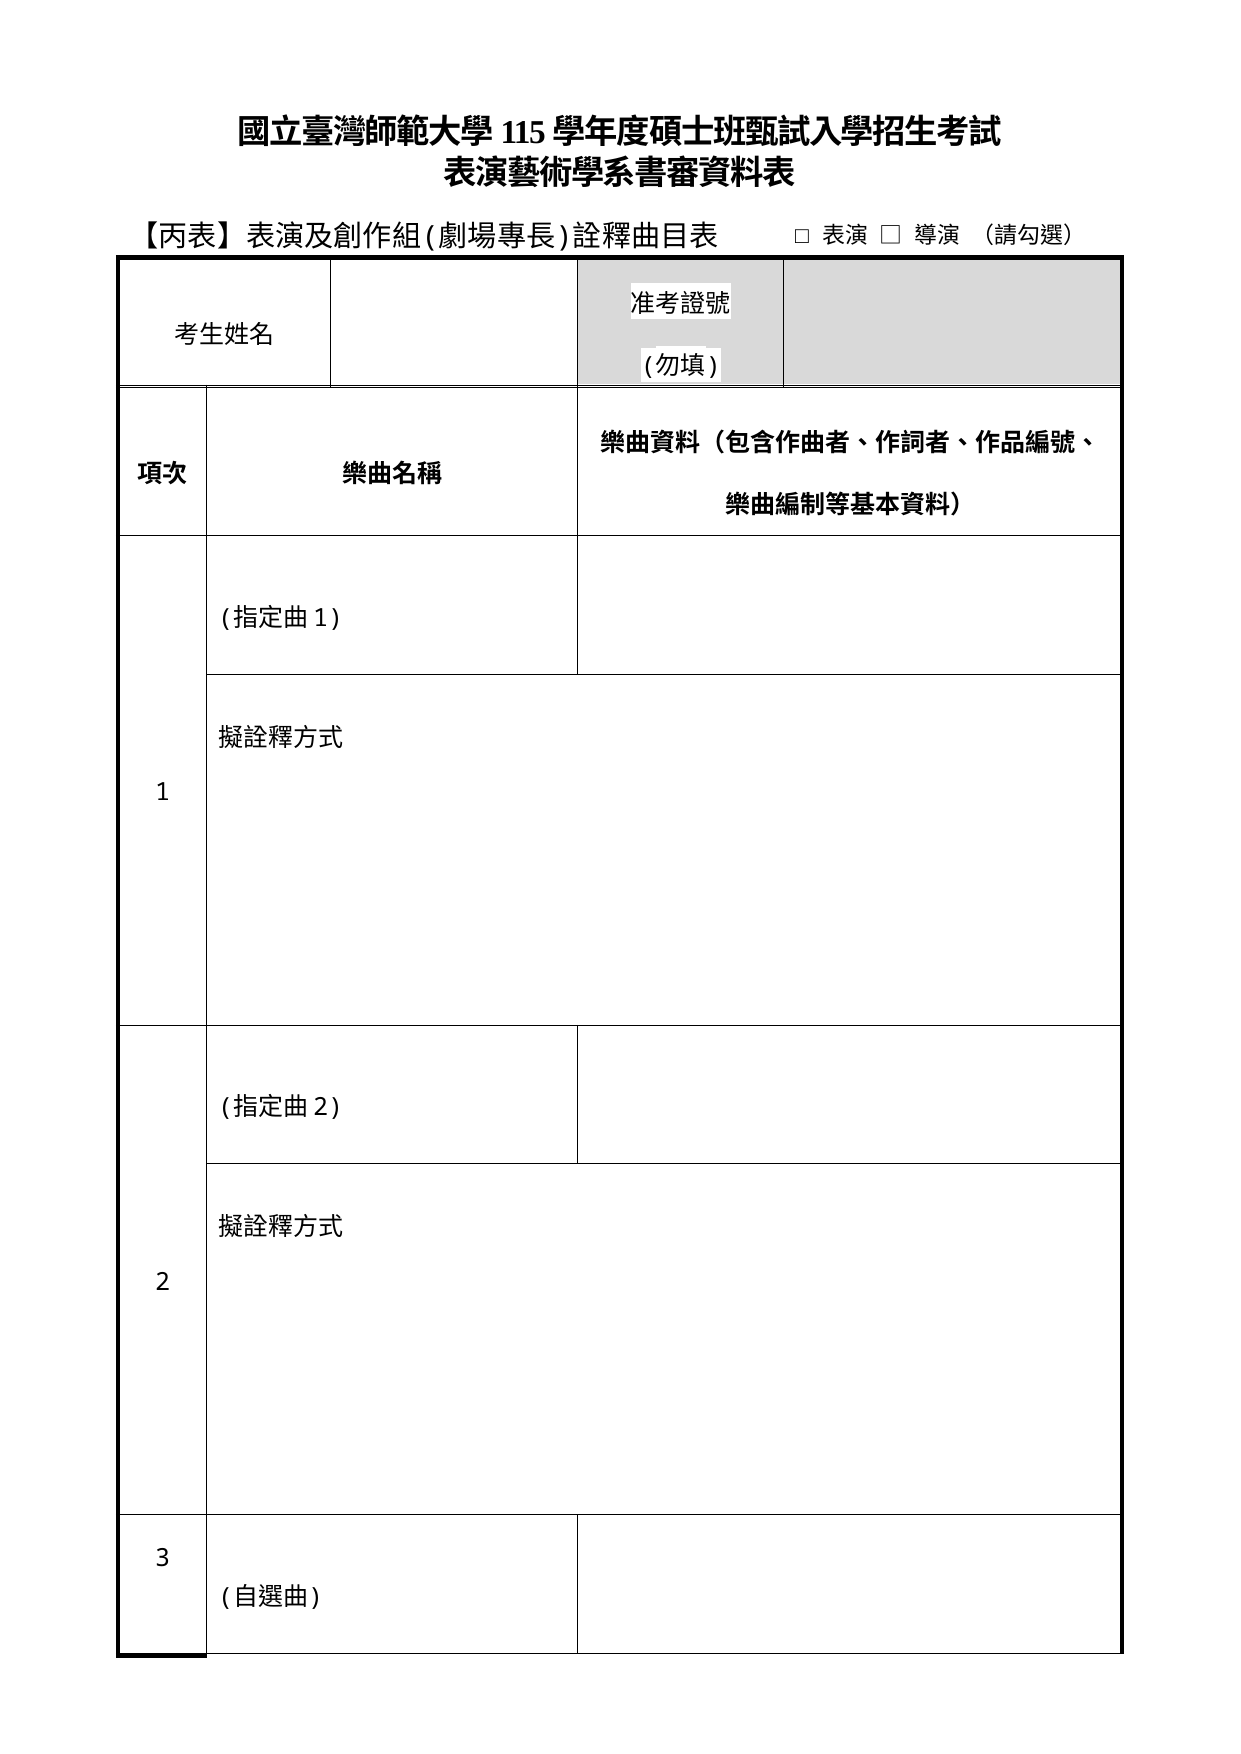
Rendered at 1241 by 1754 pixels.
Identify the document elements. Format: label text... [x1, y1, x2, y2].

table_cell 3 [120, 1515, 206, 1653]
table_cell 樂曲名稱 [207, 388, 577, 535]
table_cell 擬詮釋方式 [207, 1164, 1120, 1514]
table_cell 1 [120, 536, 206, 1025]
table_cell [578, 1515, 1120, 1653]
table_cell 2 [120, 1026, 206, 1514]
table_cell 擬詮釋方式 [207, 675, 1120, 1025]
table_cell 項次 [120, 388, 206, 535]
text 表演藝術學系書審資料表 [118, 151, 1122, 192]
table_header □ 表演 □ 導演 （請勾選） [784, 193, 1122, 255]
table_header 【丙表】表演及創作組(劇場專長)詮釋曲目表 [118, 193, 783, 255]
table_cell 准考證號 (勿填) [578, 260, 783, 384]
table_cell 樂曲資料（包含作曲者、作詞者、作品編號、樂曲編制等基本資料） [578, 388, 1120, 535]
table_cell (指定曲2) [207, 1026, 577, 1163]
table_cell [784, 260, 1120, 384]
table_cell 考生姓名 [120, 260, 330, 384]
table_cell [331, 260, 577, 384]
table_cell [578, 536, 1120, 674]
table_cell (自選曲) [207, 1515, 577, 1653]
table_cell [578, 1026, 1120, 1163]
text 國立臺灣師範大學115學年度碩士班甄試入學招生考試 [118, 111, 1122, 151]
table_cell (指定曲1) [207, 536, 577, 674]
